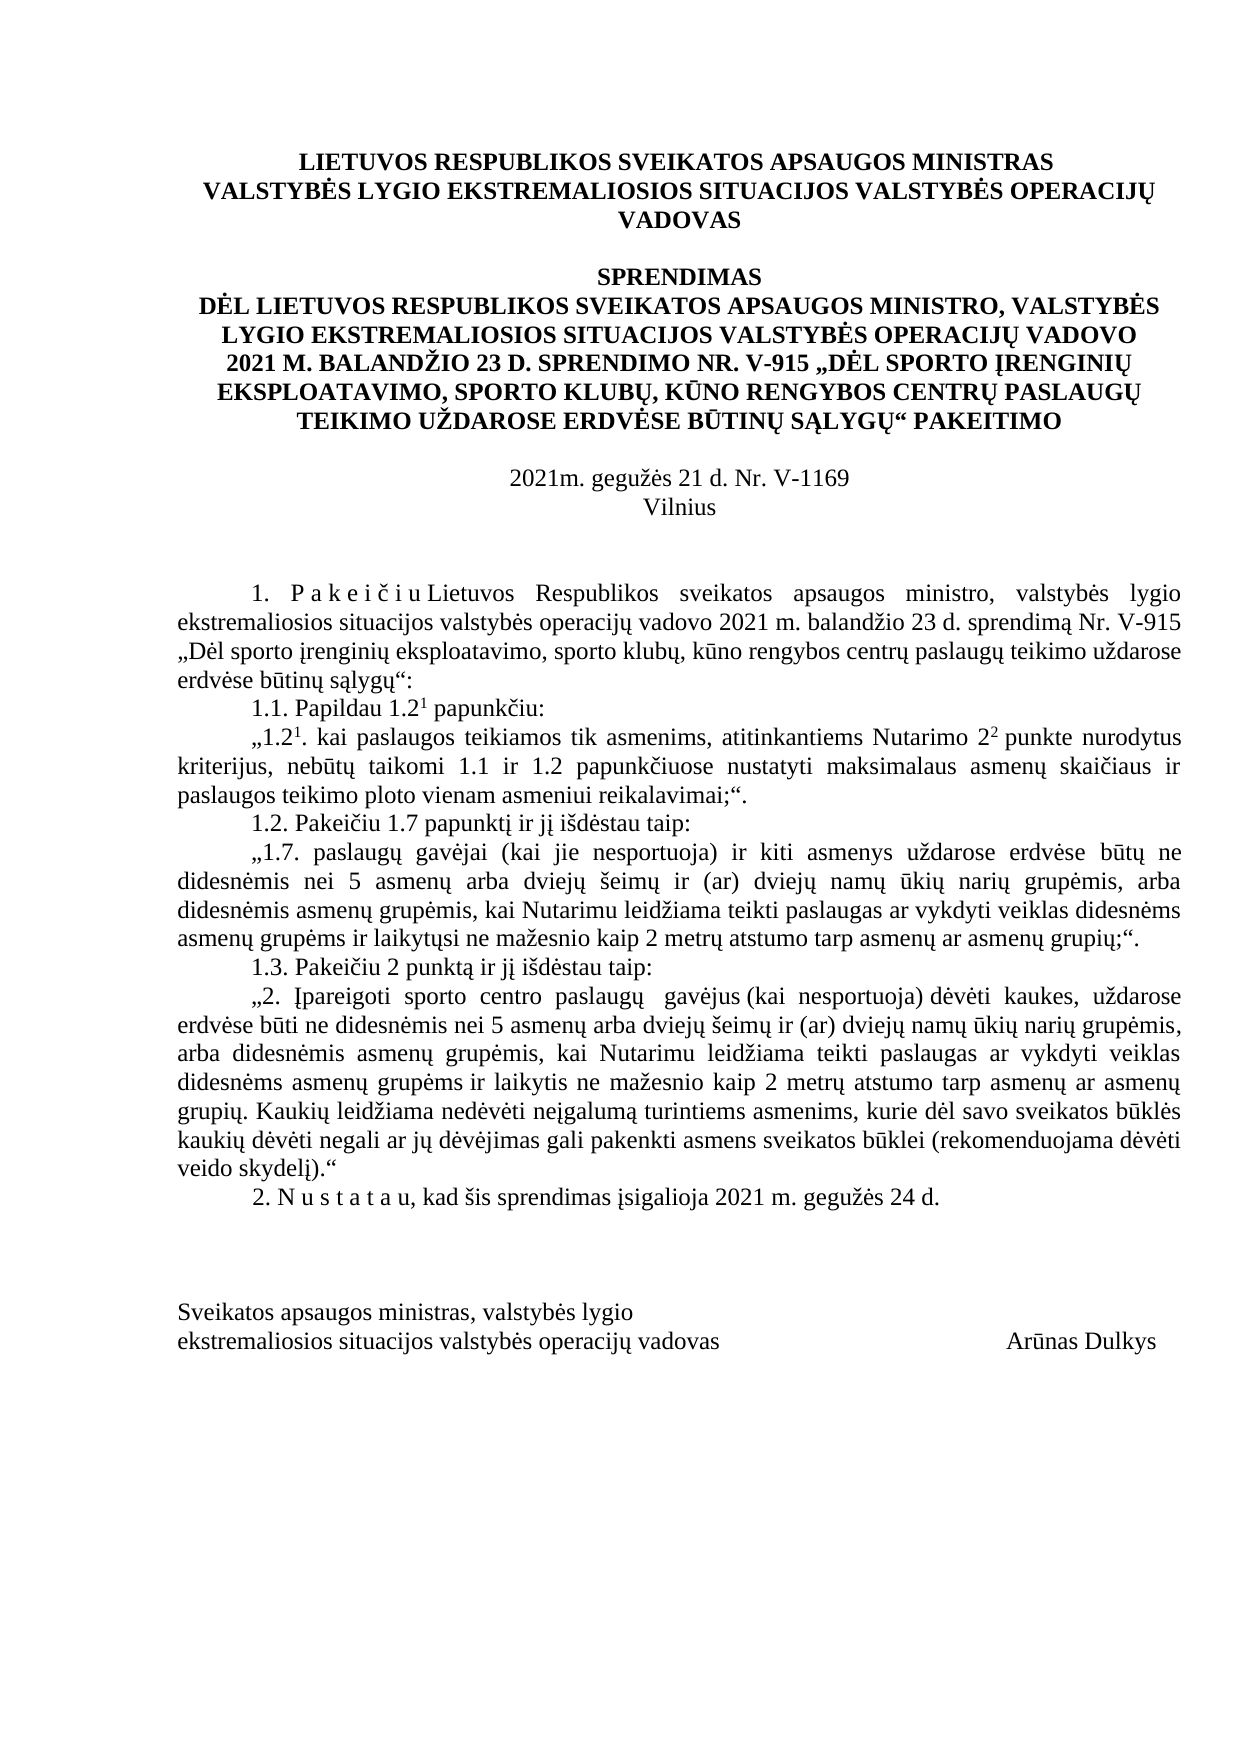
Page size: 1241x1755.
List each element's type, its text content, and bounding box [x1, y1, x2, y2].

text „1.7. paslaugų gavėjai (kai jie nesportuoja) ir kiti asmenys uždarose erdvėse būtų ne didesnėmis nei 5 asmenų arba dviejų šeimų ir (ar) dviejų namų ūkių narių grupėmis, arba didesnėmis asmenų grupėmis, kai Nutarimu leidžiama teikti paslaugas ar vykdyti veiklas didesnėms asmenų grupėms ir laikytųsi ne mažesnio kaip 2 metrų atstumo tarp asmenų ar asmenų grupių;“. [177, 837, 1182, 952]
text 1. P a k e i č i u Lietuvos Respublikos sveikatos apsaugos ministro, valstybės lygio ekstremaliosios situacijos valstybės operacijų vadovo 2021 m. balandžio 23 d. sprendimą Nr. V-915 „Dėl sporto įrenginių eksploatavimo, sporto klubų, kūno rengybos centrų paslaugų teikimo uždarose erdvėse būtinų sąlygų“: [177, 578, 1182, 693]
text „1.21. kai paslaugos teikiamos tik asmenims, atitinkantiems Nutarimo 22 punkte nurodytus kriterijus, nebūtų taikomi 1.1 ir 1.2 papunkčiuose nustatyti maksimalaus asmenų skaičiaus ir paslaugos teikimo ploto vienam asmeniui reikalavimai;“. [177, 722, 1182, 808]
text ekstremaliosios situacijos valstybės operacijų vadovas Arūnas Dulkys [177, 1326, 1182, 1355]
text LIETUVOS RESPUBLIKOS SVEIKATOS APSAUGOS MINISTRAS [177, 147, 1182, 176]
text VALSTYBĖS LYGIO EKSTREMALIOSIOS SITUACIJOS VALSTYBĖS OPERACIJŲ VADOVAS [177, 176, 1182, 233]
text 2021m. gegužės 21 d. Nr. V-1169 [177, 463, 1182, 492]
text 1.2. Pakeičiu 1.7 papunktį ir jį išdėstau taip: [177, 808, 1182, 837]
text 2. N u s t a t a u, kad šis sprendimas įsigalioja 2021 m. gegužės 24 d. [177, 1182, 1182, 1211]
text 1.1. Papildau 1.21 papunkčiu: [177, 693, 1182, 722]
text SPRENDIMAS [177, 262, 1182, 291]
text „2. Įpareigoti sporto centro paslaugų gavėjus (kai nesportuoja) dėvėti kaukes, uždarose erdvėse būti ne didesnėmis nei 5 asmenų arba dviejų šeimų ir (ar) dviejų namų ūkių narių grupėmis, arba didesnėmis asmenų grupėmis, kai Nutarimu leidžiama teikti paslaugas ar vykdyti veiklas didesnėms asmenų grupėms ir laikytis ne mažesnio kaip 2 metrų atstumo tarp asmenų ar asmenų grupių. Kaukių leidžiama nedėvėti neįgalumą turintiems asmenims, kurie dėl savo sveikatos būklės kaukių dėvėti negali ar jų dėvėjimas gali pakenkti asmens sveikatos būklei (rekomenduojama dėvėti veido skydelį).“ [177, 981, 1182, 1182]
text 1.3. Pakeičiu 2 punktą ir jį išdėstau taip: [177, 952, 1182, 981]
text Sveikatos apsaugos ministras, valstybės lygio [177, 1297, 1182, 1326]
text Vilnius [177, 492, 1182, 521]
text DĖL LIETUVOS RESPUBLIKOS SVEIKATOS APSAUGOS MINISTRO, VALSTYBĖS LYGIO EKSTREMALIOSIOS SITUACIJOS VALSTYBĖS OPERACIJŲ VADOVO 2021 M. BALANDŽIO 23 D. SPRENDIMO NR. V-915 „DĖL SPORTO ĮRENGINIŲ EKSPLOATAVIMO, SPORTO KLUBŲ, KŪNO RENGYBOS CENTRŲ PASLAUGŲ TEIKIMO UŽDAROSE ERDVĖSE BŪTINŲ SĄLYGŲ“ PAKEITIMO [177, 291, 1182, 435]
